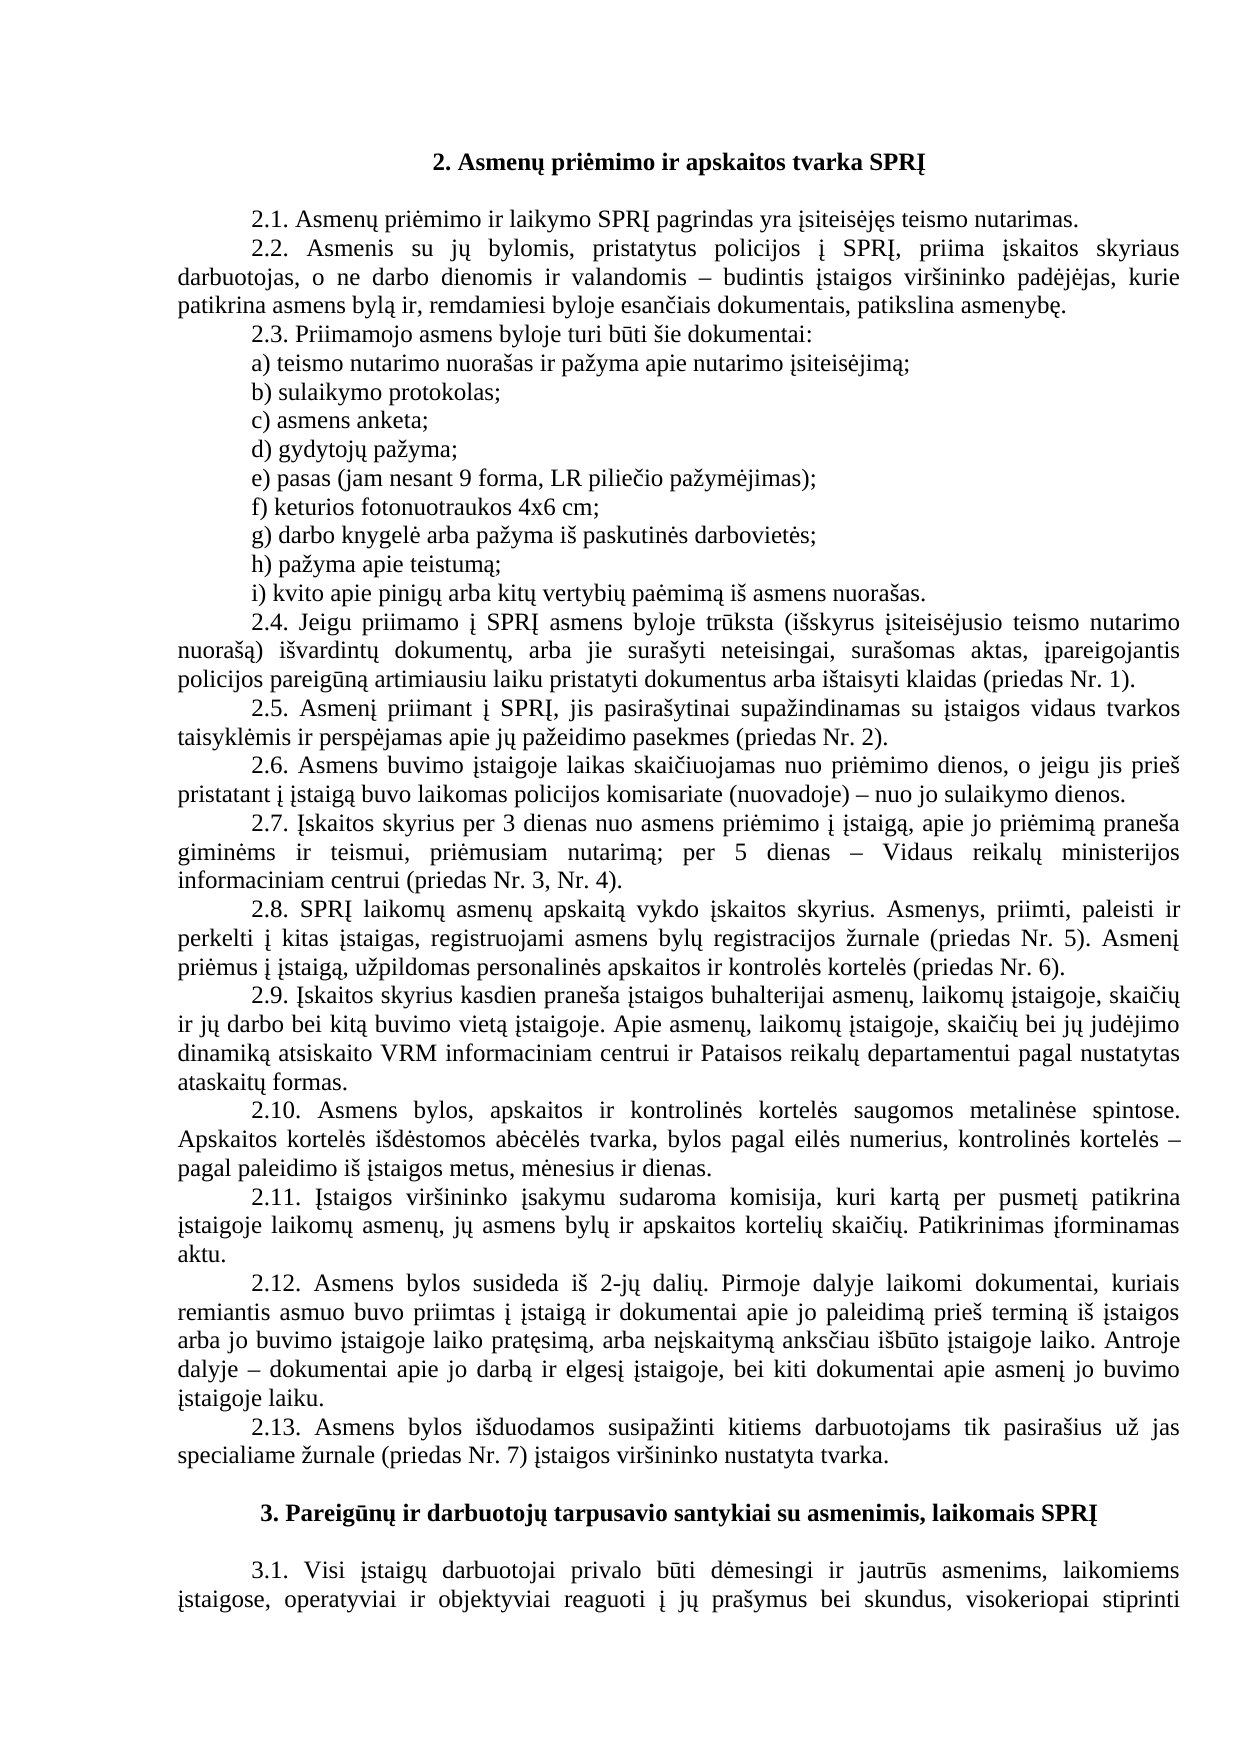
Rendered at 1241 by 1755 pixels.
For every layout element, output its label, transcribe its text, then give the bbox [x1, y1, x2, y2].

text 2.9. Įskaitos skyrius kasdien praneša įstaigos buhalterijai asmenų, laikomų įstaigoje, skaičių ir jų darbo bei kitą buvimo vietą įstaigoje. Apie asmenų, laikomų įstaigoje, skaičių bei jų judėjimo dinamiką atsiskaito VRM informaciniam centrui ir Pataisos reikalų departamentui pagal nustatytas ataskaitų formas. [177, 981, 1181, 1096]
text 2.13. Asmens bylos išduodamos susipažinti kitiems darbuotojams tik pasirašius už jas specialiame žurnale (priedas Nr. 7) įstaigos viršininko nustatyta tvarka. [177, 1412, 1181, 1469]
text c) asmens anketa; [177, 406, 1181, 434]
text 2.2. Asmenis su jų bylomis, pristatytus policijos į SPRĮ, priima įskaitos skyriaus darbuotojas, o ne darbo dienomis ir valandomis – budintis įstaigos viršininko padėjėjas, kurie patikrina asmens bylą ir, remdamiesi byloje esančiais dokumentais, patikslina asmenybę. [177, 233, 1181, 319]
text a) teismo nutarimo nuorašas ir pažyma apie nutarimo įsiteisėjimą; [177, 348, 1181, 377]
text f) keturios fotonuotraukos 4x6 cm; [177, 492, 1181, 521]
text 2.10. Asmens bylos, apskaitos ir kontrolinės kortelės saugomos metalinėse spintose. Apskaitos kortelės išdėstomos abėcėlės tvarka, bylos pagal eilės numerius, kontrolinės kortelės – pagal paleidimo iš įstaigos metus, mėnesius ir dienas. [177, 1096, 1181, 1182]
text 2.11. Įstaigos viršininko įsakymu sudaroma komisija, kuri kartą per pusmetį patikrina įstaigoje laikomų asmenų, jų asmens bylų ir apskaitos kortelių skaičių. Patikrinimas įforminamas aktu. [177, 1182, 1181, 1268]
text e) pasas (jam nesant 9 forma, LR piliečio pažymėjimas); [177, 463, 1181, 492]
text 2.1. Asmenų priėmimo ir laikymo SPRĮ pagrindas yra įsiteisėjęs teismo nutarimas. [177, 204, 1181, 233]
text 2.12. Asmens bylos susideda iš 2-jų dalių. Pirmoje dalyje laikomi dokumentai, kuriais remiantis asmuo buvo priimtas į įstaigą ir dokumentai apie jo paleidimą prieš terminą iš įstaigos arba jo buvimo įstaigoje laiko pratęsimą, arba neįskaitymą anksčiau išbūto įstaigoje laiko. Antroje dalyje – dokumentai apie jo darbą ir elgesį įstaigoje, bei kiti dokumentai apie asmenį jo buvimo įstaigoje laiku. [177, 1268, 1181, 1412]
text h) pažyma apie teistumą; [177, 549, 1181, 578]
text g) darbo knygelė arba pažyma iš paskutinės darbovietės; [177, 521, 1181, 549]
text 3. Pareigūnų ir darbuotojų tarpusavio santykiai su asmenimis, laikomais SPRĮ [177, 1498, 1181, 1527]
text 2.6. Asmens buvimo įstaigoje laikas skaičiuojamas nuo priėmimo dienos, o jeigu jis prieš pristatant į įstaigą buvo laikomas policijos komisariate (nuovadoje) – nuo jo sulaikymo dienos. [177, 751, 1181, 808]
text 2. Asmenų priėmimo ir apskaitos tvarka SPRĮ [177, 147, 1181, 176]
text 3.1. Visi įstaigų darbuotojai privalo būti dėmesingi ir jautrūs asmenims, laikomiems įstaigose, operatyviai ir objektyviai reaguoti į jų prašymus bei skundus, visokeriopai stiprinti [177, 1556, 1181, 1613]
text d) gydytojų pažyma; [177, 434, 1181, 463]
text 2.4. Jeigu priimamo į SPRĮ asmens byloje trūksta (išskyrus įsiteisėjusio teismo nutarimo nuorašą) išvardintų dokumentų, arba jie surašyti neteisingai, surašomas aktas, įpareigojantis policijos pareigūną artimiausiu laiku pristatyti dokumentus arba ištaisyti klaidas (priedas Nr. 1). [177, 607, 1181, 693]
text 2.3. Priimamojo asmens byloje turi būti šie dokumentai: [177, 319, 1181, 348]
text i) kvito apie pinigų arba kitų vertybių paėmimą iš asmens nuorašas. [177, 578, 1181, 607]
text b) sulaikymo protokolas; [177, 377, 1181, 406]
text 2.8. SPRĮ laikomų asmenų apskaitą vykdo įskaitos skyrius. Asmenys, priimti, paleisti ir perkelti į kitas įstaigas, registruojami asmens bylų registracijos žurnale (priedas Nr. 5). Asmenį priėmus į įstaigą, užpildomas personalinės apskaitos ir kontrolės kortelės (priedas Nr. 6). [177, 894, 1181, 981]
text 2.7. Įskaitos skyrius per 3 dienas nuo asmens priėmimo į įstaigą, apie jo priėmimą praneša giminėms ir teismui, priėmusiam nutarimą; per 5 dienas – Vidaus reikalų ministerijos informaciniam centrui (priedas Nr. 3, Nr. 4). [177, 808, 1181, 894]
text 2.5. Asmenį priimant į SPRĮ, jis pasirašytinai supažindinamas su įstaigos vidaus tvarkos taisyklėmis ir perspėjamas apie jų pažeidimo pasekmes (priedas Nr. 2). [177, 693, 1181, 751]
